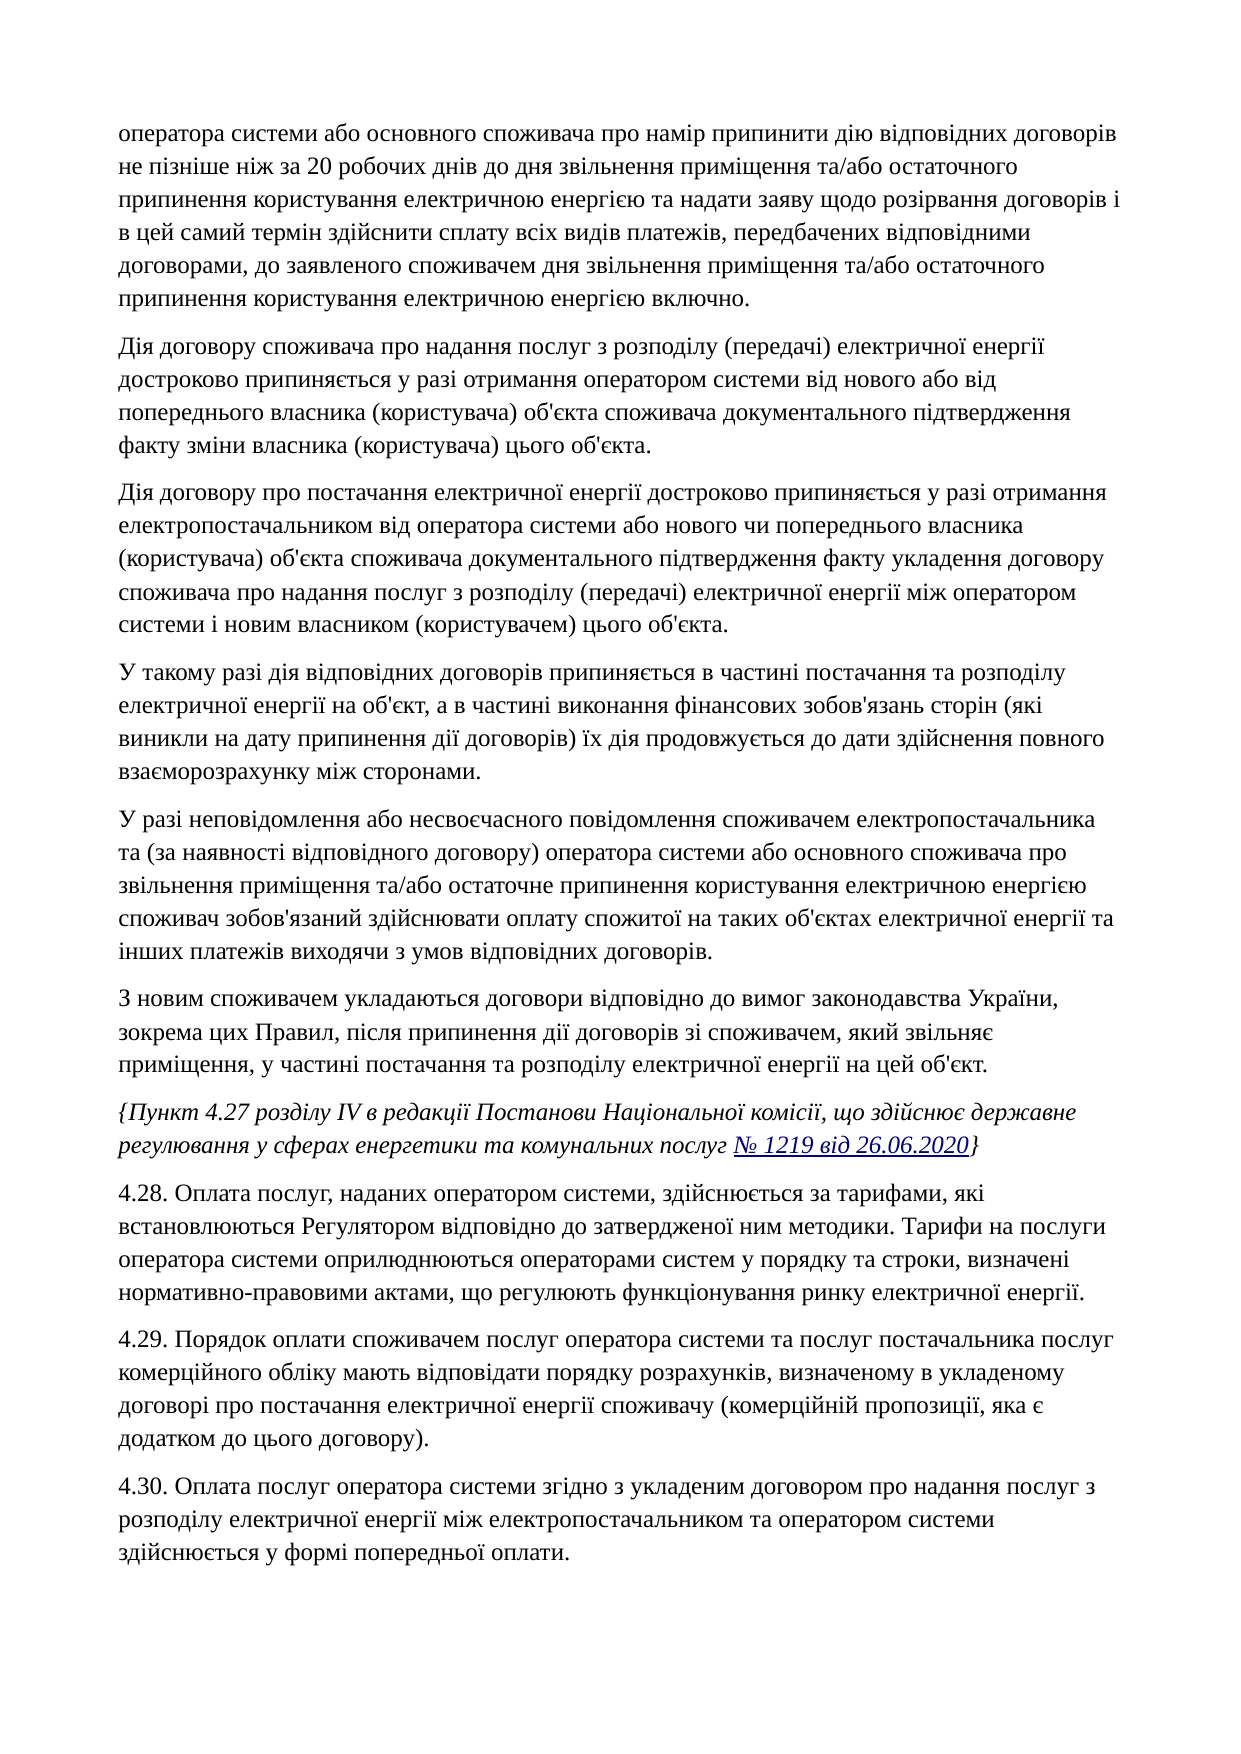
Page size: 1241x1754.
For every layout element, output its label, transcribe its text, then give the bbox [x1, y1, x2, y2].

text 4.30. Оплата послуг оператора системи згідно з укладеним договором про надання послуг з розподілу електричної енергії між електропостачальником та оператором системи здійснюється у формі попередньої оплати. [118, 1471, 1122, 1566]
text {Пункт 4.27 розділу IV в редакції Постанови Національної комісії, що здійснює державне регулювання у сферах енергетики та комунальних послуг № 1219 від 26.06.2020} [118, 1097, 1122, 1159]
text Дія договору про постачання електричної енергії достроково припиняється у разі отримання електропостачальником від оператора системи або нового чи попереднього власника (користувача) об'єкта споживача документального підтвердження факту укладення договору споживача про надання послуг з розподілу (передачі) електричної енергії між оператором системи і новим власником (користувачем) цього об'єкта. [118, 477, 1122, 638]
text 4.29. Порядок оплати споживачем послуг оператора системи та послуг постачальника послуг комерційного обліку мають відповідати порядку розрахунків, визначеному в укладеному договорі про постачання електричної енергії споживачу (комерційній пропозиції, яка є додатком до цього договору). [118, 1324, 1122, 1452]
text оператора системи або основного споживача про намір припинити дію відповідних договорів не пізніше ніж за 20 робочих днів до дня звільнення приміщення та/або остаточного припинення користування електричною енергією та надати заяву щодо розірвання договорів і в цей самий термін здійснити сплату всіх видів платежів, передбачених відповідними договорами, до заявленого споживачем дня звільнення приміщення та/або остаточного припинення користування електричною енергією включно. [118, 118, 1122, 312]
text Дія договору споживача про надання послуг з розподілу (передачі) електричної енергії достроково припиняється у разі отримання оператором системи від нового або від попереднього власника (користувача) об'єкта споживача документального підтвердження факту зміни власника (користувача) цього об'єкта. [118, 331, 1122, 459]
text 4.28. Оплата послуг, наданих оператором системи, здійснюється за тарифами, які встановлюються Регулятором відповідно до затвердженої ним методики. Тарифи на послуги оператора системи оприлюднюються операторами систем у порядку та строки, визначені нормативно-правовими актами, що регулюють функціонування ринку електричної енергії. [118, 1178, 1122, 1306]
text У такому разі дія відповідних договорів припиняється в частині постачання та розподілу електричної енергії на об'єкт, а в частині виконання фінансових зобов'язань сторін (які виникли на дату припинення дії договорів) їх дія продовжується до дати здійснення повного взаєморозрахунку між сторонами. [118, 657, 1122, 785]
text З новим споживачем укладаються договори відповідно до вимог законодавства України, зокрема цих Правил, після припинення дії договорів зі споживачем, який звільняє приміщення, у частині постачання та розподілу електричної енергії на цей об'єкт. [118, 983, 1122, 1078]
text У разі неповідомлення або несвоєчасного повідомлення споживачем електропостачальника та (за наявності відповідного договору) оператора системи або основного споживача про звільнення приміщення та/або остаточне припинення користування електричною енергією споживач зобов'язаний здійснювати оплату спожитої на таких об'єктах електричної енергії та інших платежів виходячи з умов відповідних договорів. [118, 804, 1122, 965]
